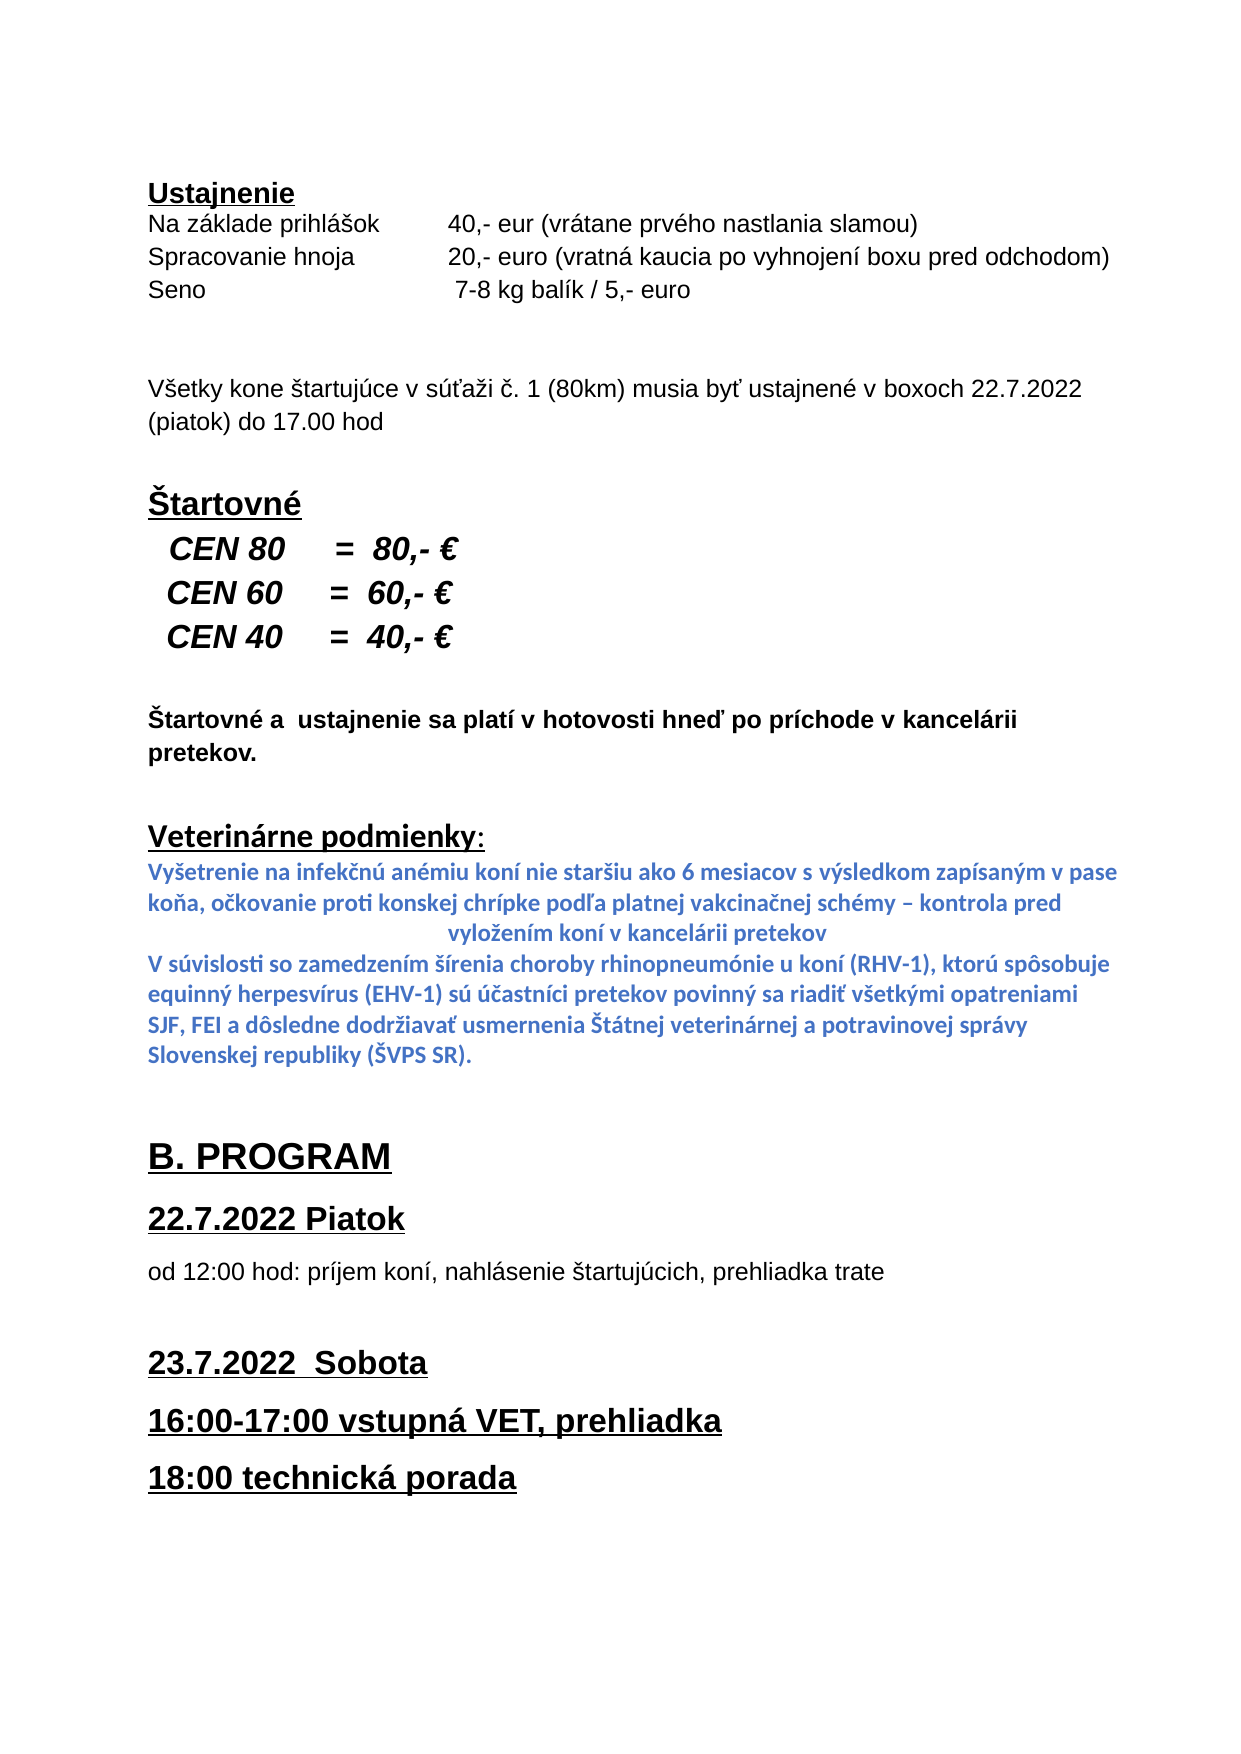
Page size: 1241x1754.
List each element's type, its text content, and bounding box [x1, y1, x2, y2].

text V súvislosti so zamedzením šírenia choroby rhinopneumónie u koní (RHV-1), ktorú spôsobuje equinný herpesvírus (EHV-1) sú účastníci pretekov povinný sa riadiť všetkými opatreniami SJF, FEI a dôsledne dodržiavať usmernenia Štátnej veterinárnej a potravinovej správy Slovenskej republiky (ŠVPS SR). [148, 948, 1122, 1070]
text od 12:00 hod: príjem koní, nahlásenie štartujúcich, prehliadka trate [148, 1257, 1122, 1286]
text B. PROGRAM [148, 1134, 1122, 1178]
text Všetky kone štartujúce v súťaži č. 1 (80km) musia byť ustajnené v boxoch 22.7.2022 (piatok) do 17.00 hod [148, 374, 1122, 436]
text Ustajnenie [148, 176, 1122, 209]
text 23.7.2022 Sobota 16:00-17:00 vstupná VET, prehliadka 18:00 technická porada [148, 1343, 1122, 1597]
text Na základe prihlášok 40,- eur (vrátane prvého nastlania slamou) [148, 209, 1122, 238]
text Štartovné a ustajnenie sa platí v hotovosti hneď po príchode v kancelárii pretekov. [148, 705, 1122, 767]
text Seno 7-8 kg balík / 5,- euro [148, 275, 1122, 304]
text CEN 80 = 80,- € [148, 529, 1122, 567]
text Štartovné [148, 484, 1122, 523]
text koňa, očkovanie proti konskej chrípke podľa platnej vakcinačnej schémy – kontrola pred vyložením koní v kancelárii pretekov [148, 887, 1122, 948]
text Veterinárne podmienky: [148, 816, 1122, 856]
text 22.7.2022 Piatok [148, 1199, 1122, 1238]
text Spracovanie hnoja 20,- euro (vratná kaucia po vyhnojení boxu pred odchodom) [148, 242, 1122, 271]
text CEN 60 = 60,- € [148, 573, 1122, 611]
text Vyšetrenie na infekčnú anémiu koní nie staršiu ako 6 mesiacov s výsledkom zapísaným v pase [148, 856, 1122, 887]
text CEN 40 = 40,- € [148, 617, 1122, 655]
